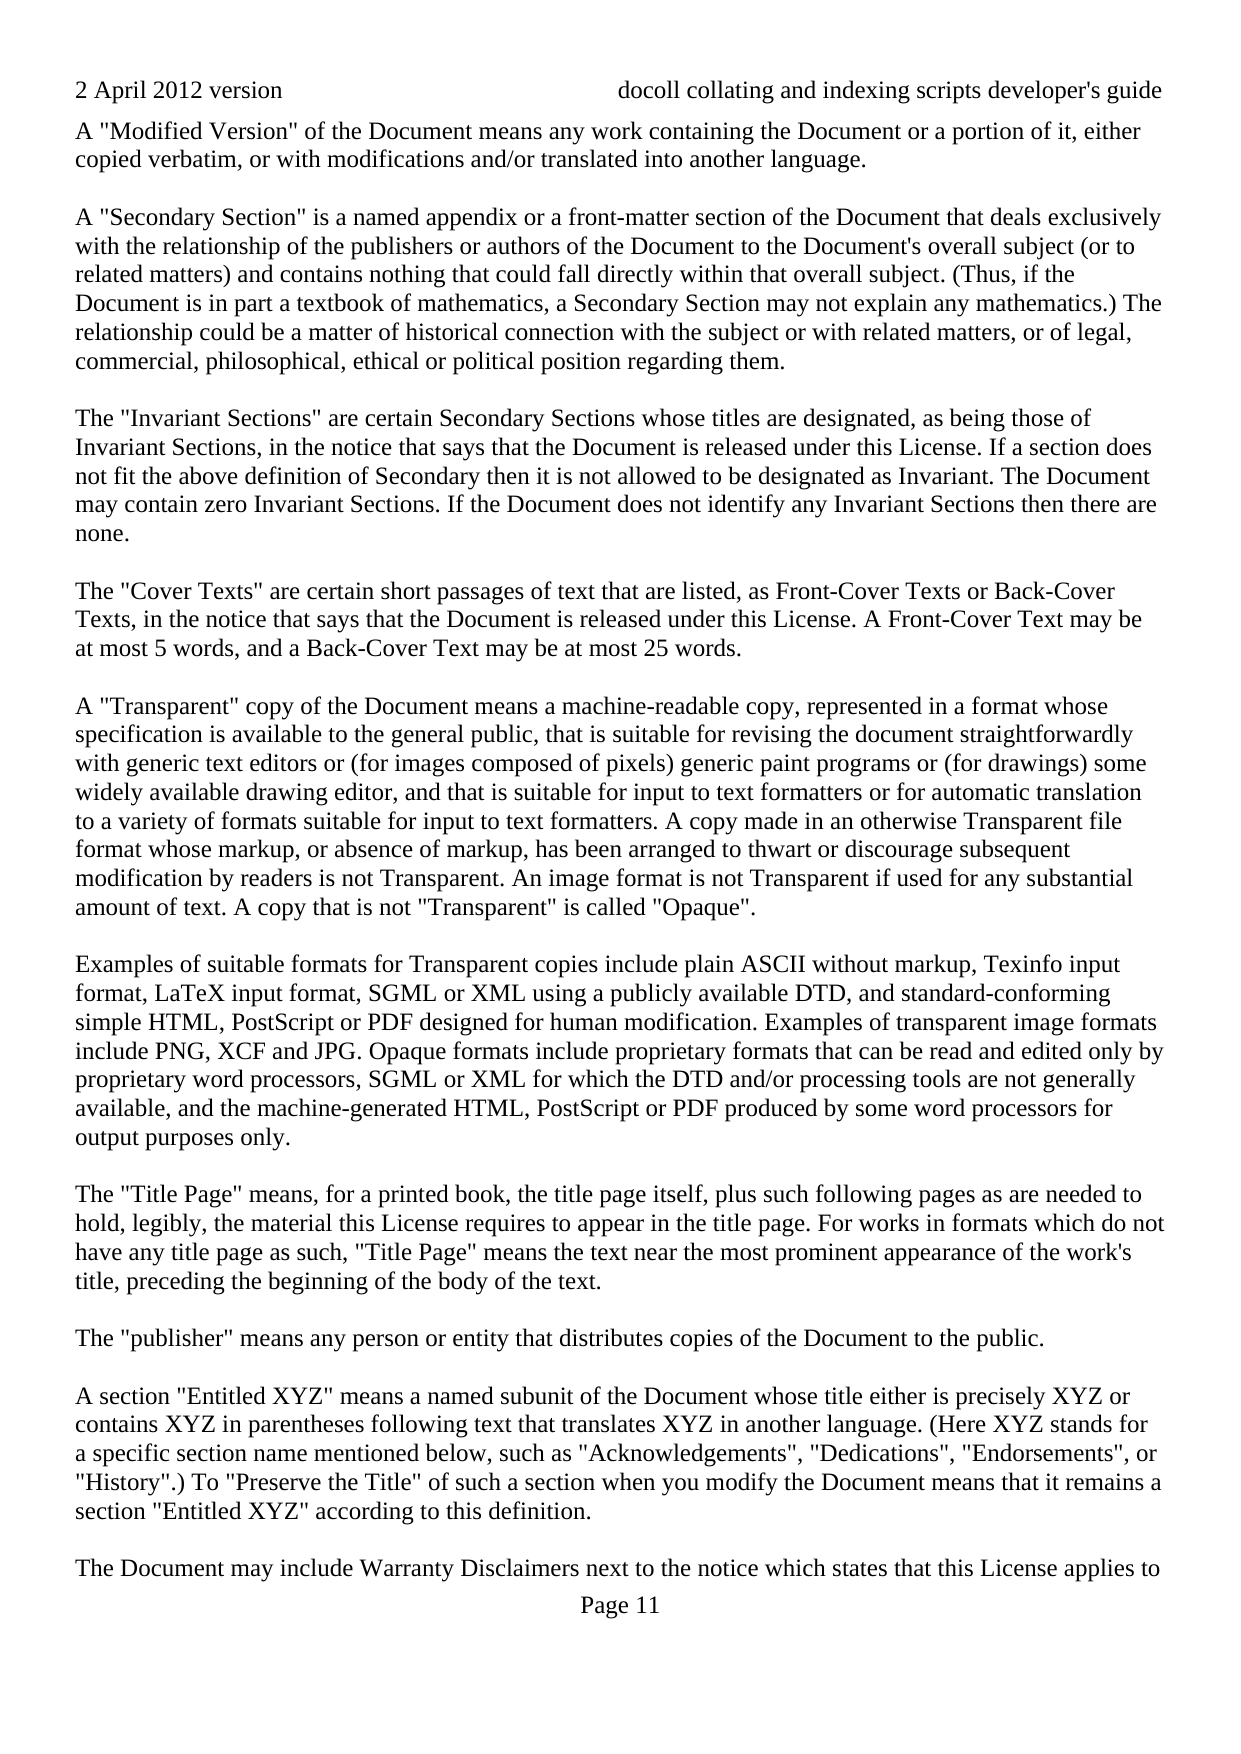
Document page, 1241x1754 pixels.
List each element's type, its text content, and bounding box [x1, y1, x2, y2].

text A "Transparent" copy of the Document means a machine-readable copy, represented in a format whose specification is available to the general public, that is suitable for revising the document straightforwardly with generic text editors or (for images composed of pixels) generic paint programs or (for drawings) some widely available drawing editor, and that is suitable for input to text formatters or for automatic translation to a variety of formats suitable for input to text formatters. A copy made in an otherwise Transparent file format whose markup, or absence of markup, has been arranged to thwart or discourage subsequent modification by readers is not Transparent. An image format is not Transparent if used for any substantial amount of text. A copy that is not "Transparent" is called "Opaque". [75, 691, 1165, 921]
text The "Invariant Sections" are certain Secondary Sections whose titles are designated, as being those of Invariant Sections, in the notice that says that the Document is released under this License. If a section does not fit the above definition of Secondary then it is not allowed to be designated as Invariant. The Document may contain zero Invariant Sections. If the Document does not identify any Invariant Sections then there are none. [75, 403, 1165, 547]
text The "Cover Texts" are certain short passages of text that are listed, as Front-Cover Texts or Back-Cover Texts, in the notice that says that the Document is released under this License. A Front-Cover Text may be at most 5 words, and a Back-Cover Text may be at most 25 words. [75, 576, 1165, 662]
text A "Modified Version" of the Document means any work containing the Document or a portion of it, either copied verbatim, or with modifications and/or translated into another language. [75, 116, 1165, 173]
text A section "Entitled XYZ" means a named subunit of the Document whose title either is precisely XYZ or contains XYZ in parentheses following text that translates XYZ in another language. (Here XYZ stands for a specific section name mentioned below, such as "Acknowledgements", "Dedications", "Endorsements", or "History".) To "Preserve the Title" of such a section when you modify the Document means that it remains a section "Entitled XYZ" according to this definition. [75, 1381, 1165, 1524]
text The "publisher" means any person or entity that distributes copies of the Document to the public. [75, 1323, 1165, 1352]
text A "Secondary Section" is a named appendix or a front-matter section of the Document that deals exclusively with the relationship of the publishers or authors of the Document to the Document's overall subject (or to related matters) and contains nothing that could fall directly within that overall subject. (Thus, if the Document is in part a textbook of mathematics, a Secondary Section may not explain any mathematics.) The relationship could be a matter of historical connection with the subject or with related matters, or of legal, commercial, philosophical, ethical or political position regarding them. [75, 202, 1165, 374]
text The "Title Page" means, for a printed book, the title page itself, plus such following pages as are needed to hold, legibly, the material this License requires to appear in the title page. For works in formats which do not have any title page as such, "Title Page" means the text near the most prominent appearance of the work's title, preceding the beginning of the body of the text. [75, 1179, 1165, 1294]
text Examples of suitable formats for Transparent copies include plain ASCII without markup, Texinfo input format, LaTeX input format, SGML or XML using a publicly available DTD, and standard-conforming simple HTML, PostScript or PDF designed for human modification. Examples of transparent image formats include PNG, XCF and JPG. Opaque formats include proprietary formats that can be read and edited only by proprietary word processors, SGML or XML for which the DTD and/or processing tools are not generally available, and the machine-generated HTML, PostScript or PDF produced by some word processors for output purposes only. [75, 949, 1165, 1151]
text The Document may include Warranty Disclaimers next to the notice which states that this License applies to [75, 1553, 1165, 1582]
